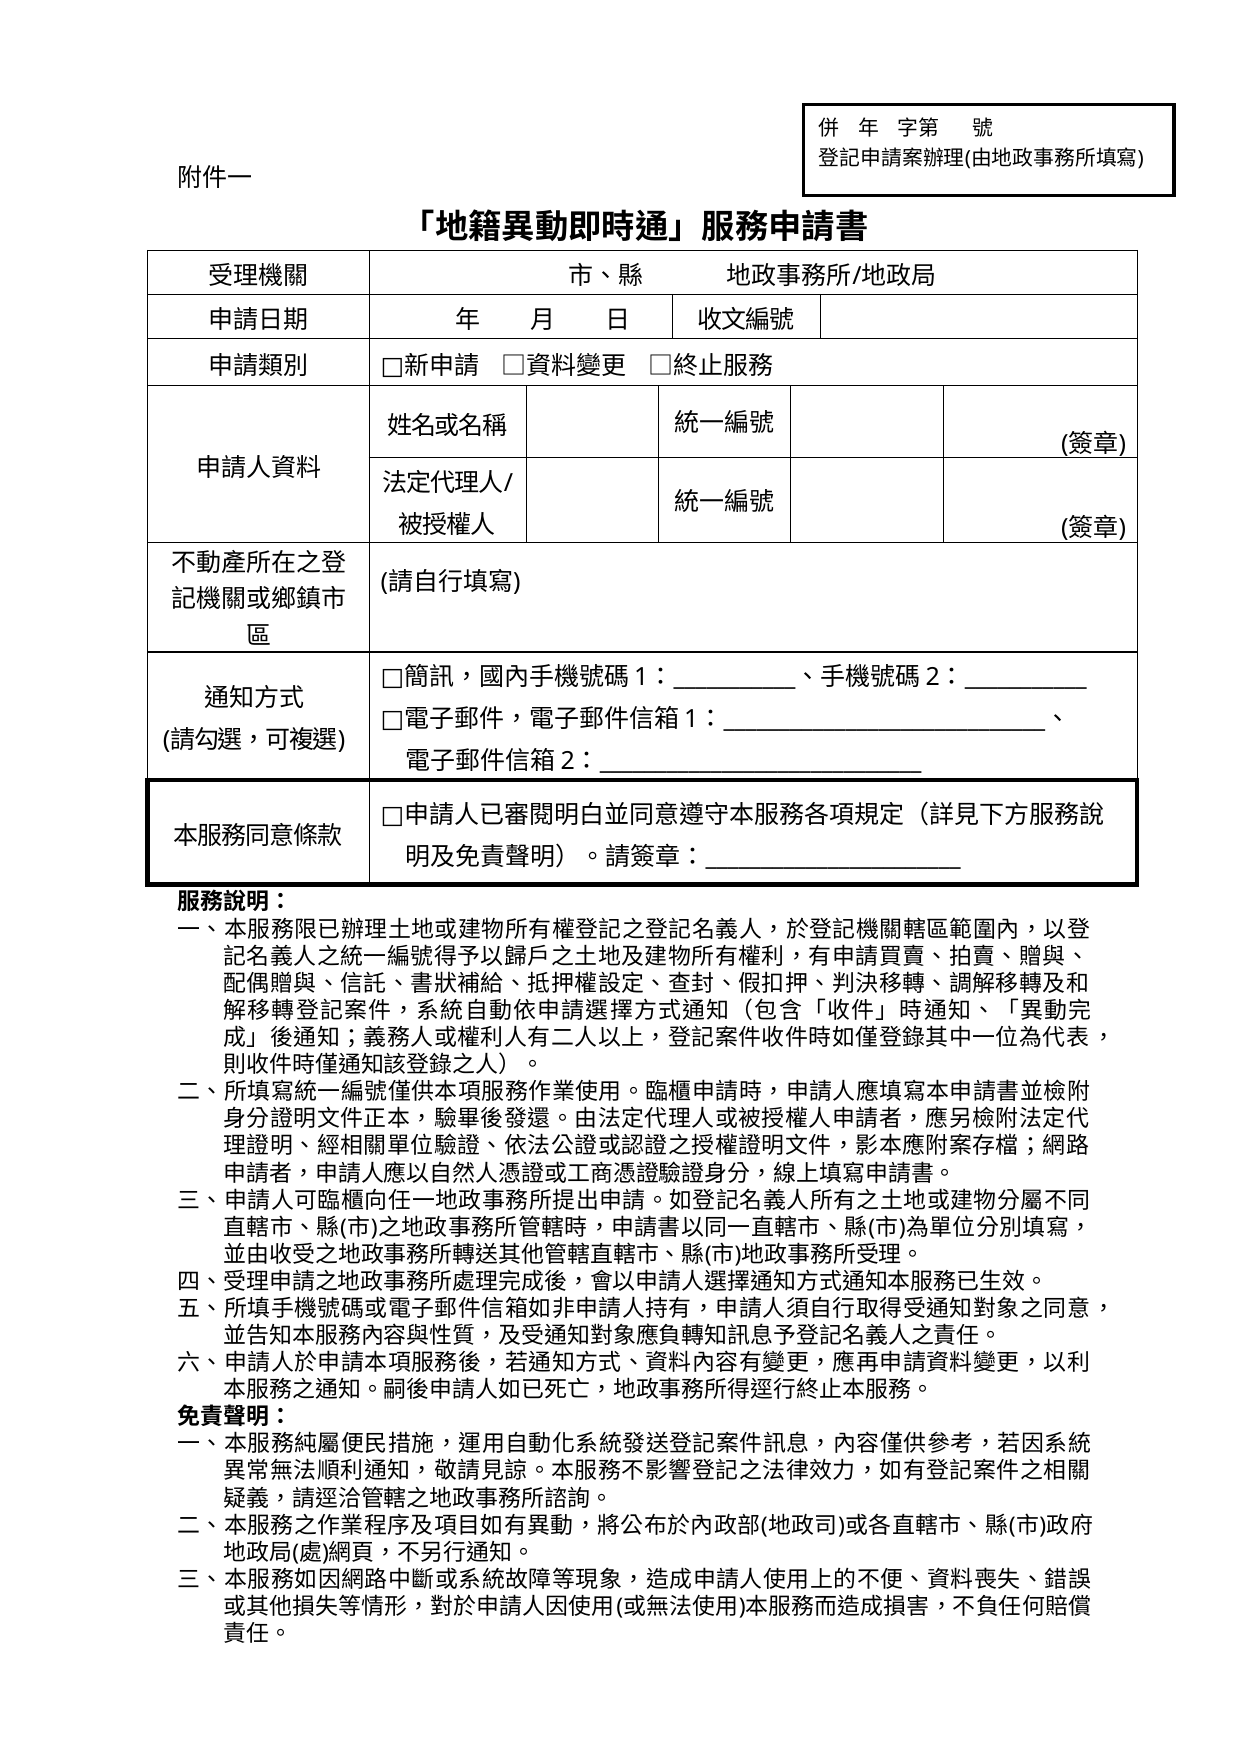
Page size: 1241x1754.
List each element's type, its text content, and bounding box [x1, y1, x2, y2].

text 附件一 [805, 148, 1092, 194]
text 二、本服務之作業程序及項目如有異動，將公布於內政部(地政司)或各直轄市、縣(市)政府地政局(處)網頁，不另行通知。 [177, 1511, 1092, 1566]
table_cell [821, 295, 1137, 338]
table_cell [791, 386, 943, 457]
table_cell (簽章) [944, 386, 1137, 457]
table_cell 姓名或名稱 [370, 386, 526, 457]
table_cell (簽章) [944, 458, 1137, 542]
table_cell □簡訊，國內手機號碼1：___________、手機號碼2：___________ □電子郵件，電子郵件信箱1：_____________________________、 電子郵件信箱2：_____________________________ [370, 653, 1137, 777]
text 免責聲明： [177, 1403, 1092, 1430]
text 六、申請人於申請本項服務後，若通知方式、資料內容有變更，應再申請資料變更，以利本服務之通知。嗣後申請人如已死亡，地政事務所得逕行終止本服務。 [177, 1349, 1092, 1403]
table_cell 法定代理人/ 被授權人 [370, 458, 526, 542]
text 「地籍異動即時通」服務申請書 [177, 196, 1092, 250]
text 一、本服務純屬便民措施，運用自動化系統發送登記案件訊息，內容僅供參考，若因系統異常無法順利通知，敬請見諒。本服務不影響登記之法律效力，如有登記案件之相關疑義，請逕洽管轄之地政事務所諮詢。 [177, 1430, 1092, 1511]
table_cell 收文編號 [673, 295, 820, 338]
text 四、受理申請之地政事務所處理完成後，會以申請人選擇通知方式通知本服務已生效。 [177, 1268, 1092, 1295]
text 五、所填手機號碼或電子郵件信箱如非申請人持有，申請人須自行取得受通知對象之同意，並告知本服務內容與性質，及受通知對象應負轉知訊息予登記名義人之責任。 [177, 1295, 1092, 1349]
table_cell 申請日期 [148, 295, 369, 338]
table_cell 申請類別 [148, 339, 369, 385]
table_cell □申請人已審閱明白並同意遵守本服務各項規定（詳見下方服務說明及免責聲明）。請簽章：_______________________ [370, 782, 1135, 882]
text 附件一 [177, 148, 802, 196]
table_cell 申請人資料 [148, 386, 369, 542]
table_cell 不動產所在之登記機關或鄉鎮市區 [148, 543, 369, 651]
table_cell (請自行填寫) [370, 543, 1137, 651]
table_cell 本服務同意條款 [150, 782, 369, 882]
text 服務說明： [177, 887, 1092, 916]
table_cell [791, 458, 943, 542]
table_cell 統一編號 [659, 458, 790, 542]
text 併 年 字第 號 [819, 112, 1159, 142]
text 三、本服務如因網路中斷或系統故障等現象，造成申請人使用上的不便、資料喪失、錯誤或其他損失等情形，對於申請人因使用(或無法使用)本服務而造成損害，不負任何賠償責任。 [177, 1566, 1092, 1647]
text 三、申請人可臨櫃向任一地政事務所提出申請。如登記名義人所有之土地或建物分屬不同直轄市、縣(市)之地政事務所管轄時，申請書以同一直轄市、縣(市)為單位分別填寫，並由收受之地政事務所轉送其他管轄直轄市、縣(市)地政事務所受理。 [177, 1186, 1092, 1268]
table_cell [527, 386, 658, 457]
table_header 市、縣 地政事務所/地政局 [370, 251, 1137, 294]
table_cell [527, 458, 658, 542]
table_cell 統一編號 [659, 386, 790, 457]
text 二、所填寫統一編號僅供本項服務作業使用。臨櫃申請時，申請人應填寫本申請書並檢附身分證明文件正本，驗畢後發還。由法定代理人或被授權人申請者，應另檢附法定代理證明、經相關單位驗證、依法公證或認證之授權證明文件，影本應附案存檔；網路申請者，申請人應以自然人憑證或工商憑證驗證身分，線上填寫申請書。 [177, 1078, 1092, 1186]
text 登記申請案辦理(由地政事務所填寫) [819, 142, 1159, 171]
text 一、本服務限已辦理土地或建物所有權登記之登記名義人，於登記機關轄區範圍內，以登記名義人之統一編號得予以歸戶之土地及建物所有權利，有申請買賣、拍賣、贈與、配偶贈與、信託、書狀補給、抵押權設定、查封、假扣押、判決移轉、調解移轉及和解移轉登記案件，系統自動依申請選擇方式通知（包含「收件」時通知、「異動完成」後通知；義務人或權利人有二人以上，登記案件收件時如僅登錄其中一位為代表，則收件時僅通知該登錄之人）。 [177, 916, 1092, 1078]
table_header 受理機關 [148, 251, 369, 294]
table_cell □新申請 □資料變更 □終止服務 [370, 339, 1137, 385]
table_cell 年 月 日 [370, 295, 672, 338]
table_cell 通知方式 (請勾選，可複選) [148, 653, 369, 777]
